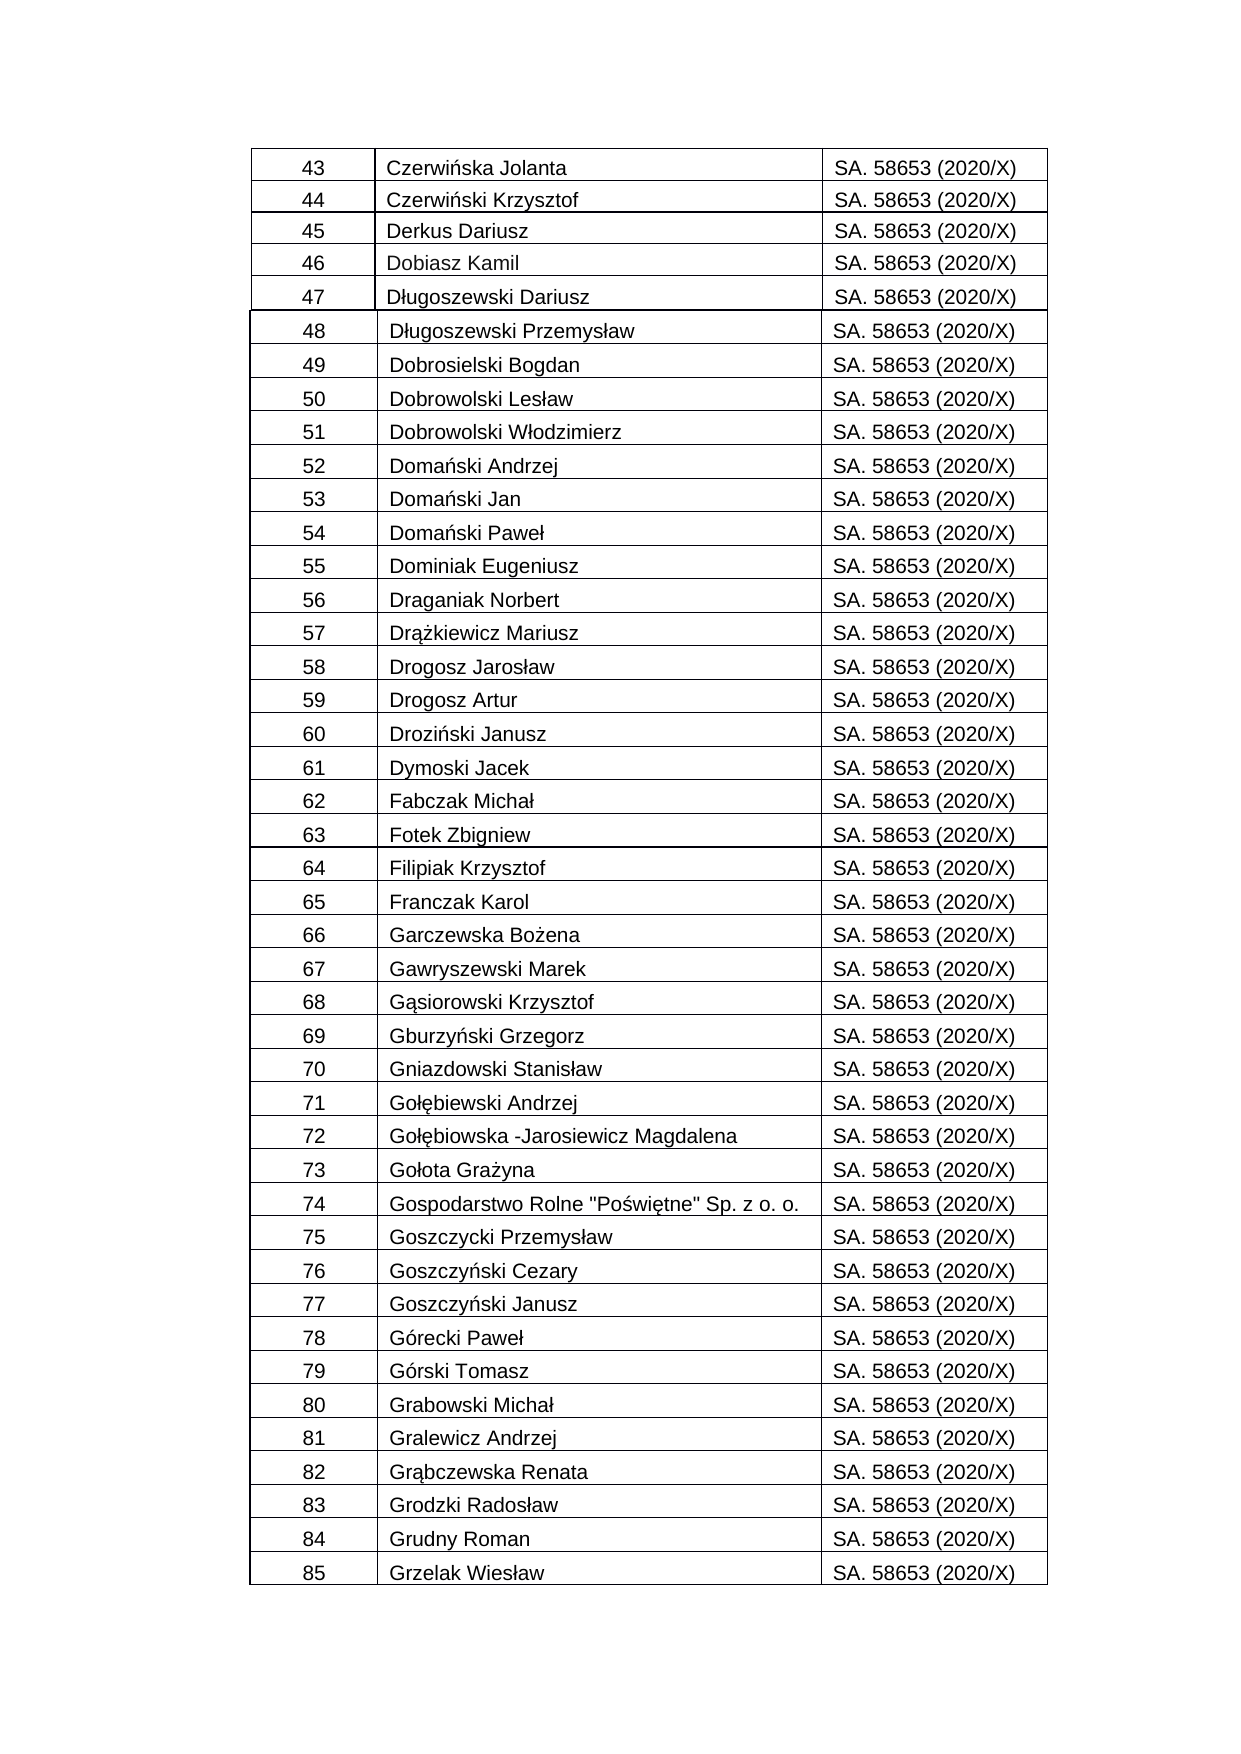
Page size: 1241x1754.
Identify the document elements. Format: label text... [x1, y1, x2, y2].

table_cell Czerwińska Jolanta [376, 149, 822, 179]
table_cell Goszczycki Przemysław [378, 1216, 821, 1249]
table_cell 56 [251, 579, 377, 612]
table_cell Gralewicz Andrzej [378, 1418, 821, 1450]
table_cell 78 [251, 1317, 377, 1349]
table_cell 62 [251, 780, 377, 813]
table_cell 73 [251, 1149, 377, 1182]
table_cell Dominiak Eugeniusz [378, 546, 821, 578]
table_cell SA. 58653 (2020/X) [822, 1518, 1047, 1551]
table_cell SA. 58653 (2020/X) [822, 780, 1047, 813]
table_cell SA. 58653 (2020/X) [822, 1451, 1047, 1484]
table_cell Franczak Karol [378, 881, 821, 913]
table_cell SA. 58653 (2020/X) [822, 680, 1047, 712]
table_cell 53 [251, 479, 377, 511]
table_cell SA. 58653 (2020/X) [822, 1015, 1047, 1048]
table_cell 65 [251, 881, 377, 913]
table_cell 85 [251, 1552, 377, 1584]
table_cell SA. 58653 (2020/X) [822, 344, 1047, 377]
table_cell SA. 58653 (2020/X) [822, 881, 1047, 913]
table_header Długoszewski Przemysław [378, 311, 821, 343]
table_cell 59 [251, 680, 377, 712]
table_cell SA. 58653 (2020/X) [822, 1384, 1047, 1417]
table_cell SA. 58653 (2020/X) [822, 915, 1047, 947]
table_cell SA. 58653 (2020/X) [822, 948, 1047, 981]
table_cell SA. 58653 (2020/X) [822, 378, 1047, 410]
table_cell Drogosz Artur [378, 680, 821, 712]
table_cell Dobrowolski Lesław [378, 378, 821, 410]
table_cell 82 [251, 1451, 377, 1484]
table_cell 50 [251, 378, 377, 410]
table_cell 70 [251, 1049, 377, 1081]
table_cell Fabczak Michał [378, 780, 821, 813]
table_cell SA. 58653 (2020/X) [822, 1183, 1047, 1215]
table_cell Goszczyński Cezary [378, 1250, 821, 1282]
table_cell 51 [251, 411, 377, 444]
table_cell 60 [251, 713, 377, 746]
table_cell Dobrosielski Bogdan [378, 344, 821, 377]
table_cell 71 [251, 1082, 377, 1115]
table_header 48 [251, 311, 377, 343]
table_cell Grabowski Michał [378, 1384, 821, 1417]
table_cell Czerwiński Krzysztof [376, 181, 822, 211]
table_cell Gołota Grażyna [378, 1149, 821, 1182]
table_cell SA. 58653 (2020/X) [822, 1149, 1047, 1182]
table_cell SA. 58653 (2020/X) [822, 546, 1047, 578]
table_cell 52 [251, 445, 377, 477]
table_cell SA. 58653 (2020/X) [822, 479, 1047, 511]
table_cell SA. 58653 (2020/X) [822, 1418, 1047, 1450]
table_cell 64 [251, 848, 377, 880]
table_header SA. 58653 (2020/X) [822, 311, 1047, 343]
table_cell SA. 58653 (2020/X) [822, 512, 1047, 544]
table_cell Gniazdowski Stanisław [378, 1049, 821, 1081]
table_cell SA. 58653 (2020/X) [822, 445, 1047, 477]
table_cell 84 [251, 1518, 377, 1551]
table_cell Fotek Zbigniew [378, 814, 821, 846]
table_cell 68 [251, 982, 377, 1014]
table_cell 80 [251, 1384, 377, 1417]
table_cell 55 [251, 546, 377, 578]
table_cell Domański Jan [378, 479, 821, 511]
table_cell SA. 58653 (2020/X) [822, 579, 1047, 612]
table_cell Gąsiorowski Krzysztof [378, 982, 821, 1014]
table_cell Długoszewski Dariusz [376, 276, 822, 309]
table_cell Drogosz Jarosław [378, 646, 821, 679]
table_cell SA. 58653 (2020/X) [822, 1216, 1047, 1249]
table_cell 46 [252, 244, 374, 275]
table_cell SA. 58653 (2020/X) [822, 1351, 1047, 1383]
table_cell 54 [251, 512, 377, 544]
table_cell Goszczyński Janusz [378, 1284, 821, 1316]
table_cell SA. 58653 (2020/X) [822, 1082, 1047, 1115]
table_cell Garczewska Bożena [378, 915, 821, 947]
table_cell 74 [251, 1183, 377, 1215]
table_cell Draganiak Norbert [378, 579, 821, 612]
table_cell SA. 58653 (2020/X) [823, 276, 1047, 309]
table_cell SA. 58653 (2020/X) [822, 1552, 1047, 1584]
table_cell 76 [251, 1250, 377, 1282]
table_cell 63 [251, 814, 377, 846]
table_cell SA. 58653 (2020/X) [822, 411, 1047, 444]
table_cell Gołębiowska -Jarosiewicz Magdalena [378, 1116, 821, 1148]
table_cell 81 [251, 1418, 377, 1450]
table_cell SA. 58653 (2020/X) [823, 213, 1047, 243]
table_cell Górski Tomasz [378, 1351, 821, 1383]
table_cell SA. 58653 (2020/X) [822, 713, 1047, 746]
table_cell SA. 58653 (2020/X) [822, 814, 1047, 846]
table_cell SA. 58653 (2020/X) [823, 149, 1047, 179]
table_cell Grzelak Wiesław [378, 1552, 821, 1584]
table_cell Grudny Roman [378, 1518, 821, 1551]
table_cell SA. 58653 (2020/X) [822, 1049, 1047, 1081]
table_cell 75 [251, 1216, 377, 1249]
table_cell SA. 58653 (2020/X) [822, 646, 1047, 679]
table_cell 77 [251, 1284, 377, 1316]
table_cell 58 [251, 646, 377, 679]
table_cell Filipiak Krzysztof [378, 848, 821, 880]
table_cell 44 [252, 181, 374, 211]
table_cell Droziński Janusz [378, 713, 821, 746]
table_cell 83 [251, 1485, 377, 1517]
table_cell SA. 58653 (2020/X) [822, 747, 1047, 779]
table_cell SA. 58653 (2020/X) [822, 613, 1047, 645]
table_cell 45 [252, 213, 374, 243]
table_cell 61 [251, 747, 377, 779]
table_cell SA. 58653 (2020/X) [823, 244, 1047, 275]
table_cell Grodzki Radosław [378, 1485, 821, 1517]
table_cell 49 [251, 344, 377, 377]
table_cell 43 [252, 149, 374, 179]
table_cell Domański Andrzej [378, 445, 821, 477]
table_cell SA. 58653 (2020/X) [822, 1317, 1047, 1349]
table_cell SA. 58653 (2020/X) [822, 1284, 1047, 1316]
table_cell Gawryszewski Marek [378, 948, 821, 981]
table_cell SA. 58653 (2020/X) [822, 848, 1047, 880]
table_cell Gburzyński Grzegorz [378, 1015, 821, 1048]
table_cell Domański Paweł [378, 512, 821, 544]
table_cell Gospodarstwo Rolne "Poświętne" Sp. z o. o. [378, 1183, 821, 1215]
table_cell Górecki Paweł [378, 1317, 821, 1349]
table_cell 66 [251, 915, 377, 947]
table_cell Dobrowolski Włodzimierz [378, 411, 821, 444]
table_cell Dobiasz Kamil [376, 244, 822, 275]
table_cell 67 [251, 948, 377, 981]
table_cell Derkus Dariusz [376, 213, 822, 243]
table_cell 57 [251, 613, 377, 645]
table_cell 79 [251, 1351, 377, 1383]
table_cell SA. 58653 (2020/X) [823, 181, 1047, 211]
table_cell Grąbczewska Renata [378, 1451, 821, 1484]
table_cell 69 [251, 1015, 377, 1048]
table_cell Dymoski Jacek [378, 747, 821, 779]
table_cell 47 [252, 276, 374, 309]
table_cell Gołębiewski Andrzej [378, 1082, 821, 1115]
table_cell SA. 58653 (2020/X) [822, 1250, 1047, 1282]
table_cell 72 [251, 1116, 377, 1148]
table_cell SA. 58653 (2020/X) [822, 982, 1047, 1014]
table_cell SA. 58653 (2020/X) [822, 1116, 1047, 1148]
table_cell Drążkiewicz Mariusz [378, 613, 821, 645]
table_cell SA. 58653 (2020/X) [822, 1485, 1047, 1517]
